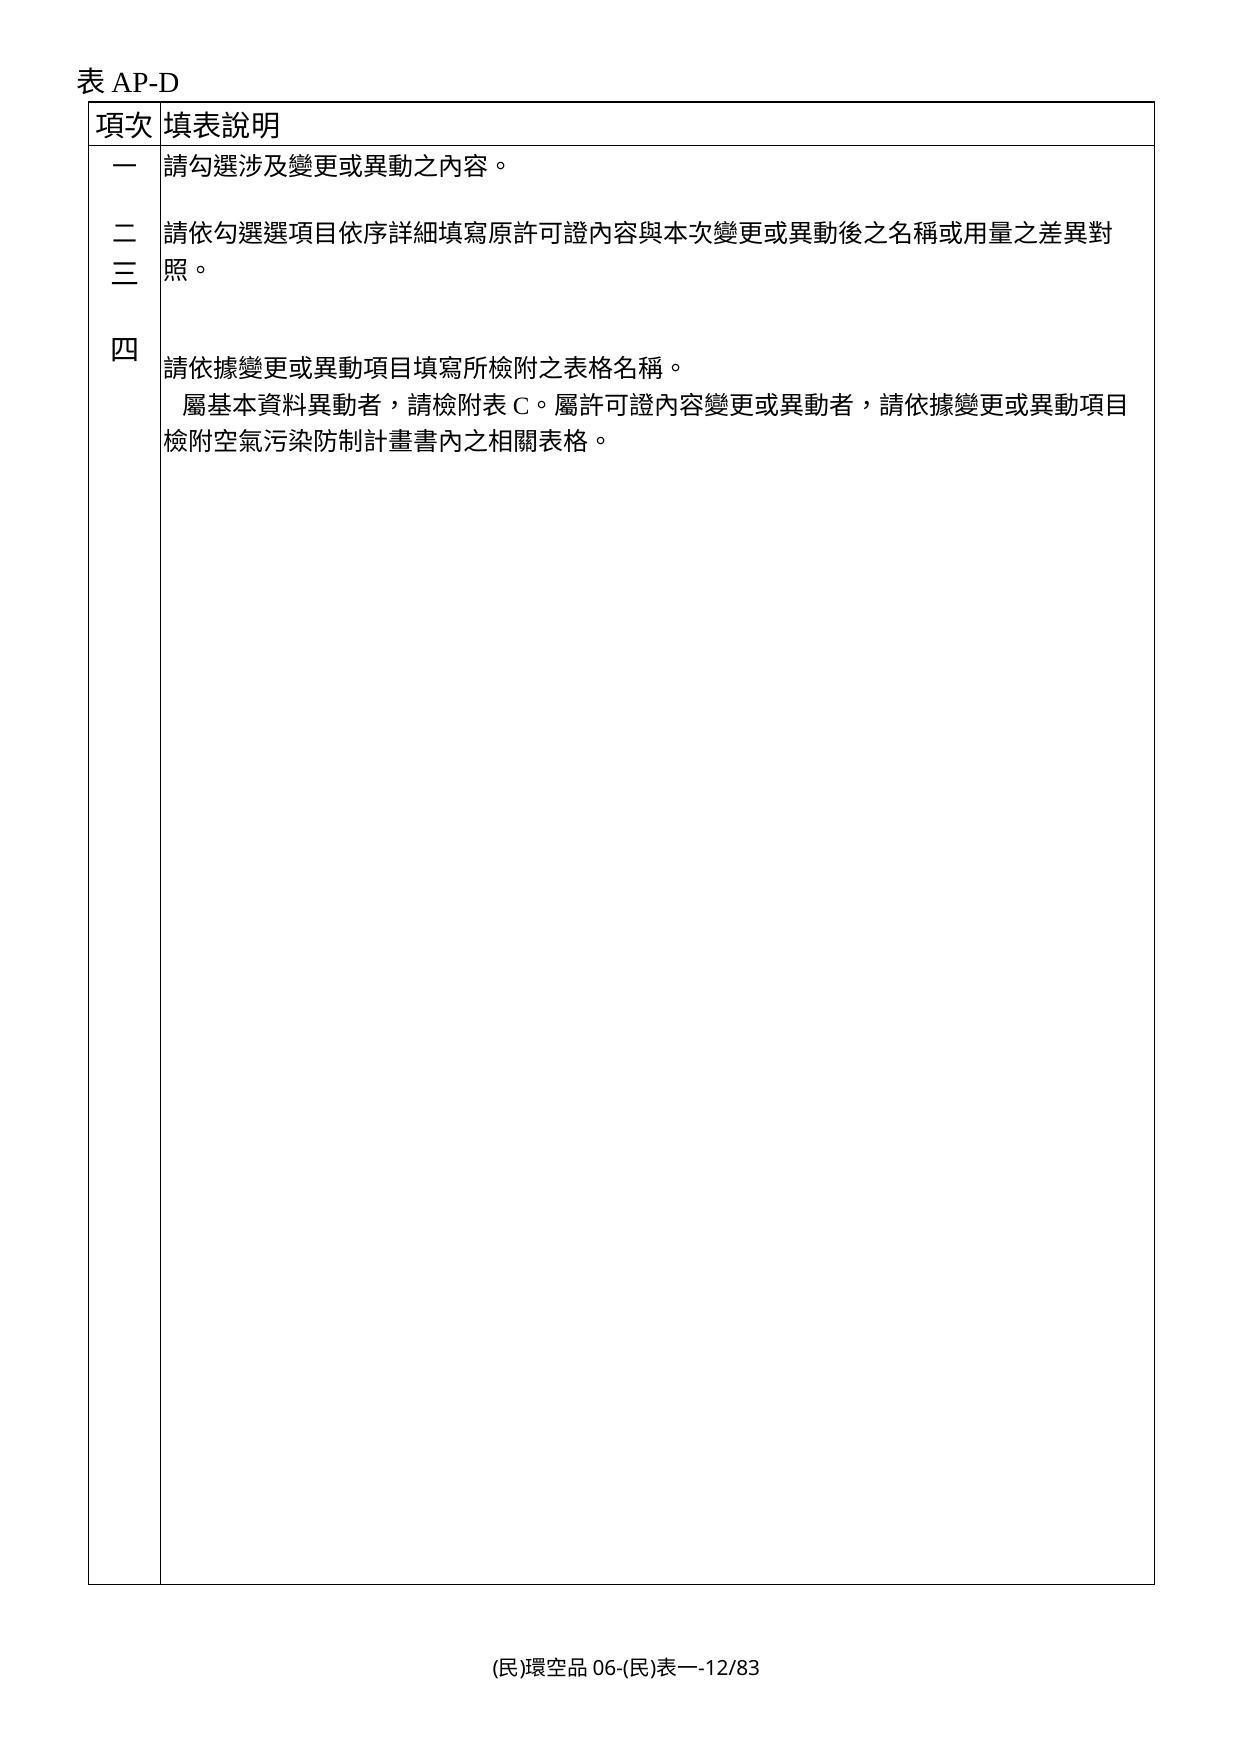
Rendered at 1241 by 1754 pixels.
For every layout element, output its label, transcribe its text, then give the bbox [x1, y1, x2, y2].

table_header 填表說明 [161, 103, 1154, 145]
table_header 項次 [89, 103, 160, 145]
table_cell 請勾選涉及變更或異動之內容。 請依勾選選項目依序詳細填寫原許可證內容與本次變更或異動後之名稱或用量之差異對照。 請依據變更或異動項目填寫所檢附之表格名稱。 屬基本資料異動者，請檢附表C。屬許可證內容變更或異動者，請依據變更或異動項目檢附空氣污染防制計畫書內之相關表格。 [161, 146, 1154, 1584]
table_cell 一 二 三 四 [89, 146, 160, 1584]
text 表AP-D [76, 59, 1163, 101]
